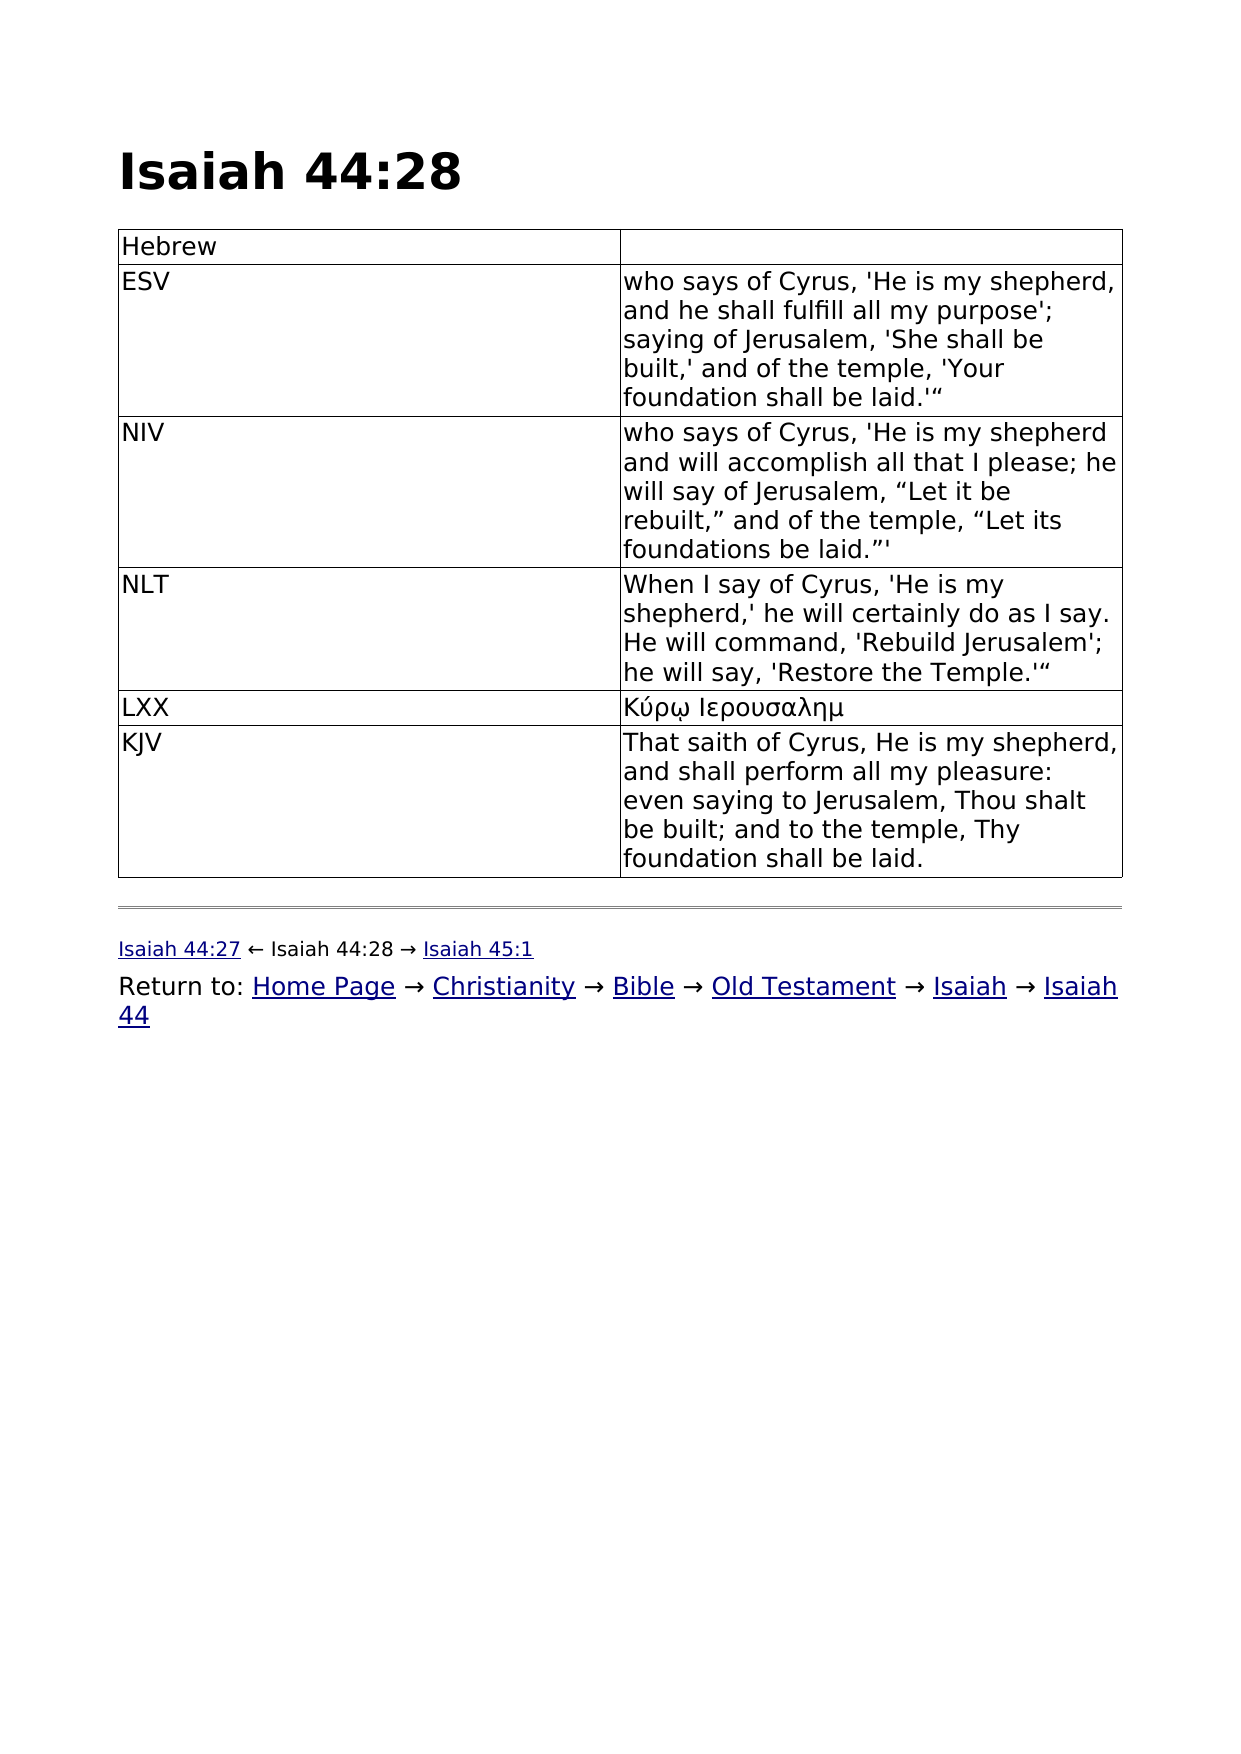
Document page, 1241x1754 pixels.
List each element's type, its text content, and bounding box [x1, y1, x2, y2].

table_header Hebrew [119, 230, 620, 264]
table_cell NLT [119, 568, 620, 690]
table_cell When I say of Cyrus, 'He is my shepherd,' he will certainly do as I say. He will command, 'Rebuild Jerusalem'; he will say, 'Restore the Temple.'“ [621, 568, 1122, 690]
table_cell NIV [119, 417, 620, 567]
table_cell who says of Cyrus, 'He is my shepherd and will accomplish all that I please; he will say of Jerusalem, “Let it be rebuilt,” and of the temple, “Let its foundations be laid.”' [621, 417, 1122, 567]
text Return to: Home Page → Christianity → Bible → Old Testament → Isaiah → Isaiah 44 [118, 972, 1122, 1030]
table_cell LXX [119, 691, 620, 725]
table_cell KJV [119, 726, 620, 877]
text Isaiah 44:27 ← Isaiah 44:28 → Isaiah 45:1 [118, 938, 1122, 972]
table_cell ESV [119, 265, 620, 416]
table_cell Κύρῳ Ιερουσαλημ [621, 691, 1122, 725]
table_cell That saith of Cyrus, He is my shepherd, and shall perform all my pleasure: even saying to Jerusalem, Thou shalt be built; and to the temple, Thy foundation shall be laid. [621, 726, 1122, 877]
subtitle Isaiah 44:28 [118, 143, 1122, 201]
table_header [621, 230, 1122, 264]
table_cell who says of Cyrus, 'He is my shepherd, and he shall fulfill all my purpose'; saying of Jerusalem, 'She shall be built,' and of the temple, 'Your foundation shall be laid.'“ [621, 265, 1122, 416]
